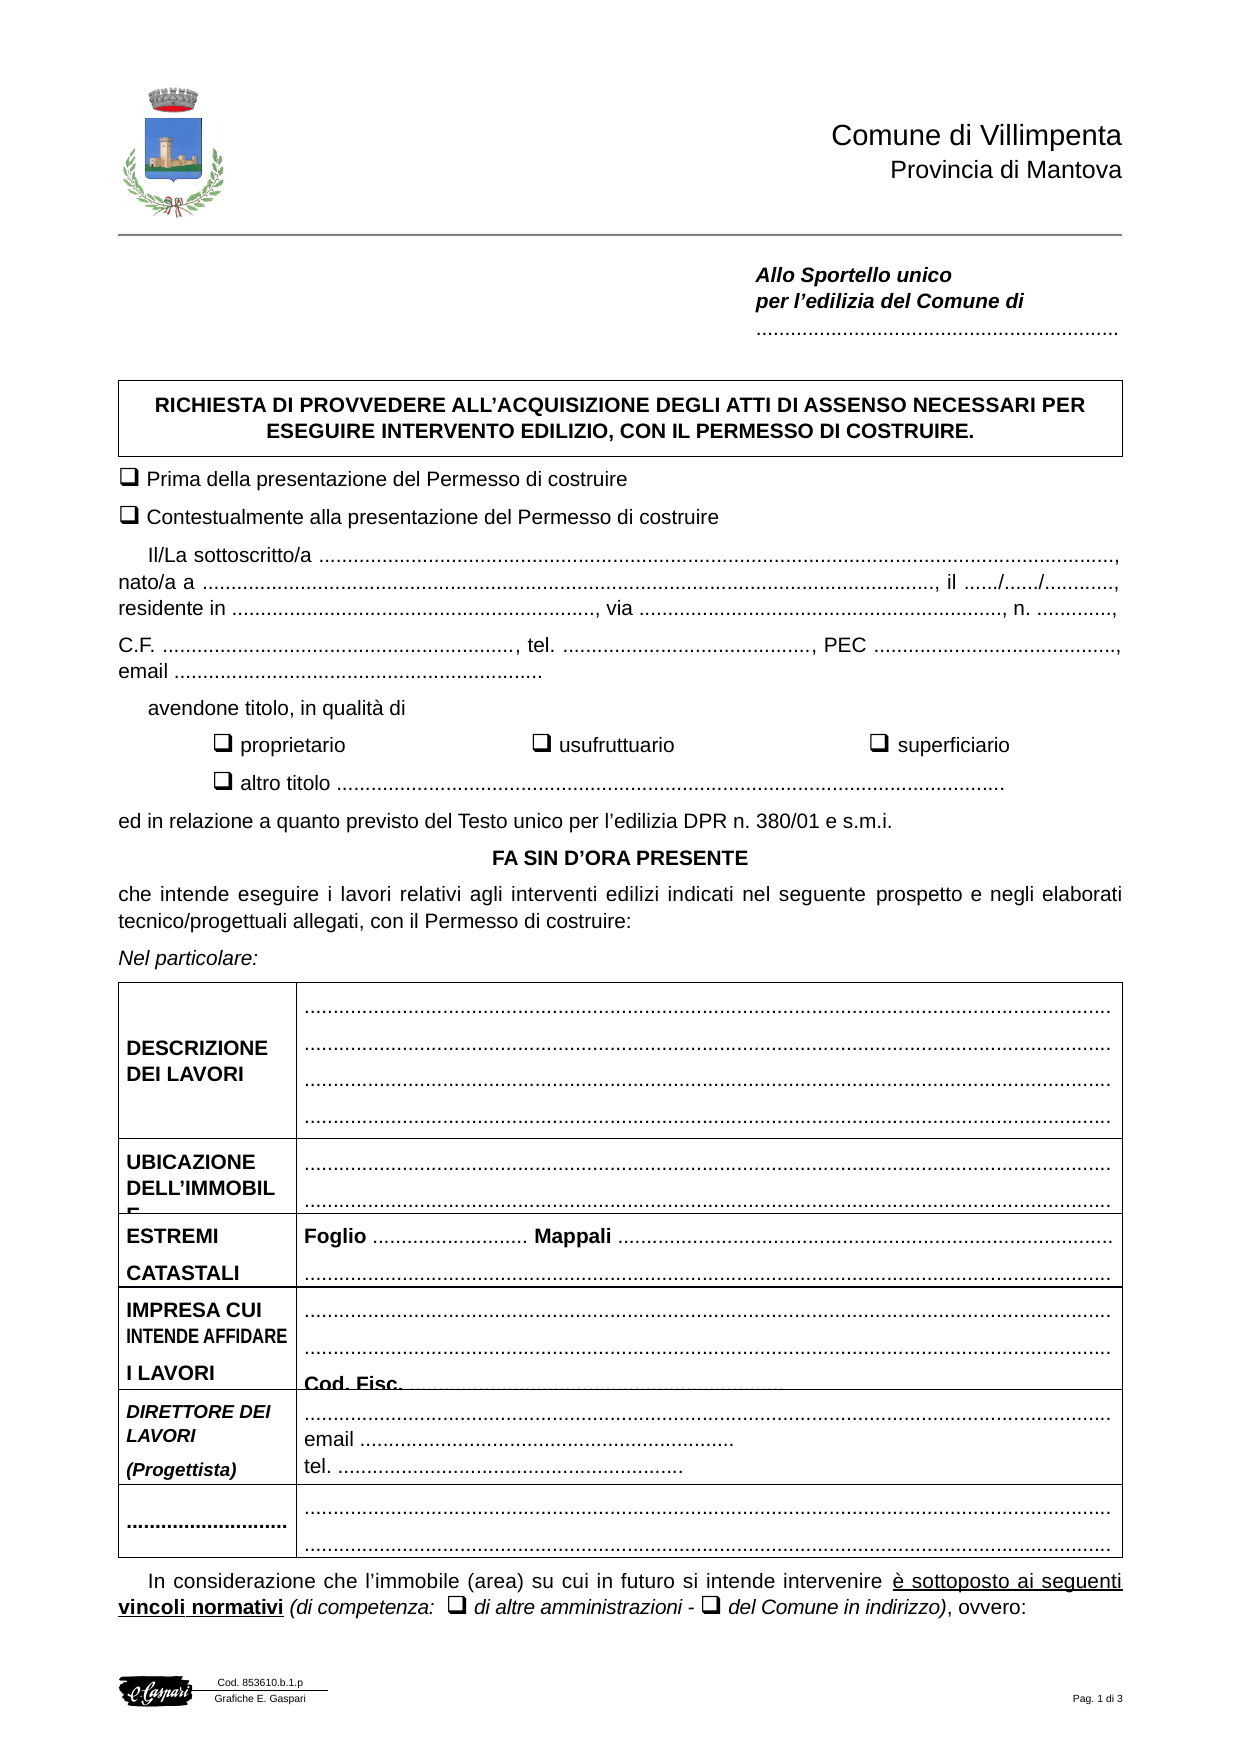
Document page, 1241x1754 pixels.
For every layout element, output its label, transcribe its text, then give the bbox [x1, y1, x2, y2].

text C.F. ............................................................., tel. ..........................................., PEC .........................................., email ................................................................ [118, 633, 1122, 683]
text FA SIN D’ORA PRESENTE [118, 845, 1122, 869]
table_cell ............................................................................................................................................ ............................................................................................................................................ Cod. Fisc. ................................................................. tel. ................................................... [297, 1288, 1122, 1389]
text  altro titolo .................................................................................................................... [118, 771, 1122, 796]
text  proprietario  usufruttuario  superficiario [118, 732, 1122, 757]
table_cell ............................................................................................................................................ ............................................................................................................................................ [297, 1485, 1122, 1557]
table_cell ............................................................................................................................................ ............................................................................................................................................ [297, 1139, 1122, 1212]
text In considerazione che l’immobile (area) su cui in futuro si intende intervenire è sottoposto ai seguenti vincoli normativi (di competenza:  di altre amministrazioni -  del Comune in indirizzo), ovvero: [118, 1568, 1122, 1620]
text Il/La sottoscritto/a .........................................................................................................................................., nato/a a ..............................................................................................................................., il ....../....../............, residente in ..............................................................., via ..............................................................., n. ............., [118, 543, 1122, 620]
text ............................................................... [756, 316, 1122, 339]
table_cell ............................ [119, 1485, 296, 1557]
table_cell ............................................................................................................................................ email ................................................................. tel. ............................................................ [297, 1390, 1122, 1483]
text  Contestualmente alla presentazione del Permesso di costruire [118, 505, 1122, 530]
text  Prima della presentazione del Permesso di costruire [118, 467, 1122, 492]
table_header ............................................................................................................................................ ............................................................................................................................................ ............................................................................................................................................ ............................................................................................................................................ [297, 983, 1122, 1138]
picture [118, 1675, 193, 1707]
table_cell DIRETTORE DEI LAVORI (Progettista) [119, 1390, 296, 1483]
text avendone titolo, in qualità di [118, 696, 1122, 720]
text per l’edilizia del Comune di [756, 289, 1122, 313]
text Comune di Villimpenta [224, 118, 1122, 152]
text ed in relazione a quanto previsto del Testo unico per l’edilizia DPR n. 380/01 e s.m.i. [118, 809, 1122, 833]
text che intende eseguire i lavori relativi agli interventi edilizi indicati nel seguente prospetto e negli elaborati tecnico/progettuali allegati, con il Permesso di costruire: [118, 882, 1122, 932]
table_cell Foglio ........................... Mappali ...................................................................................... ............................................................................................................................................ [297, 1214, 1122, 1286]
text Provincia di Mantova [224, 155, 1122, 184]
table_cell UBICAZIONE DELL’IMMOBILE [119, 1139, 296, 1212]
table_cell ESTREMI CATASTALI [119, 1214, 296, 1286]
table_header DESCRIZIONE DEI LAVORI [119, 983, 296, 1138]
table_header RICHIESTA DI PROVVEDERE ALL’ACQUISIZIONE DEGLI ATTI DI ASSENSO NECESSARI PER ESEGUIRE INTERVENTO EDILIZIO, CON IL PERMESSO DI COSTRUIRE. [119, 381, 1122, 456]
text Allo Sportello unico [755, 263, 1122, 287]
text Nel particolare: [118, 945, 1122, 969]
table_cell IMPRESA CUI INTENDE AFFIDARE I LAVORI [119, 1288, 296, 1389]
picture [122, 87, 224, 219]
